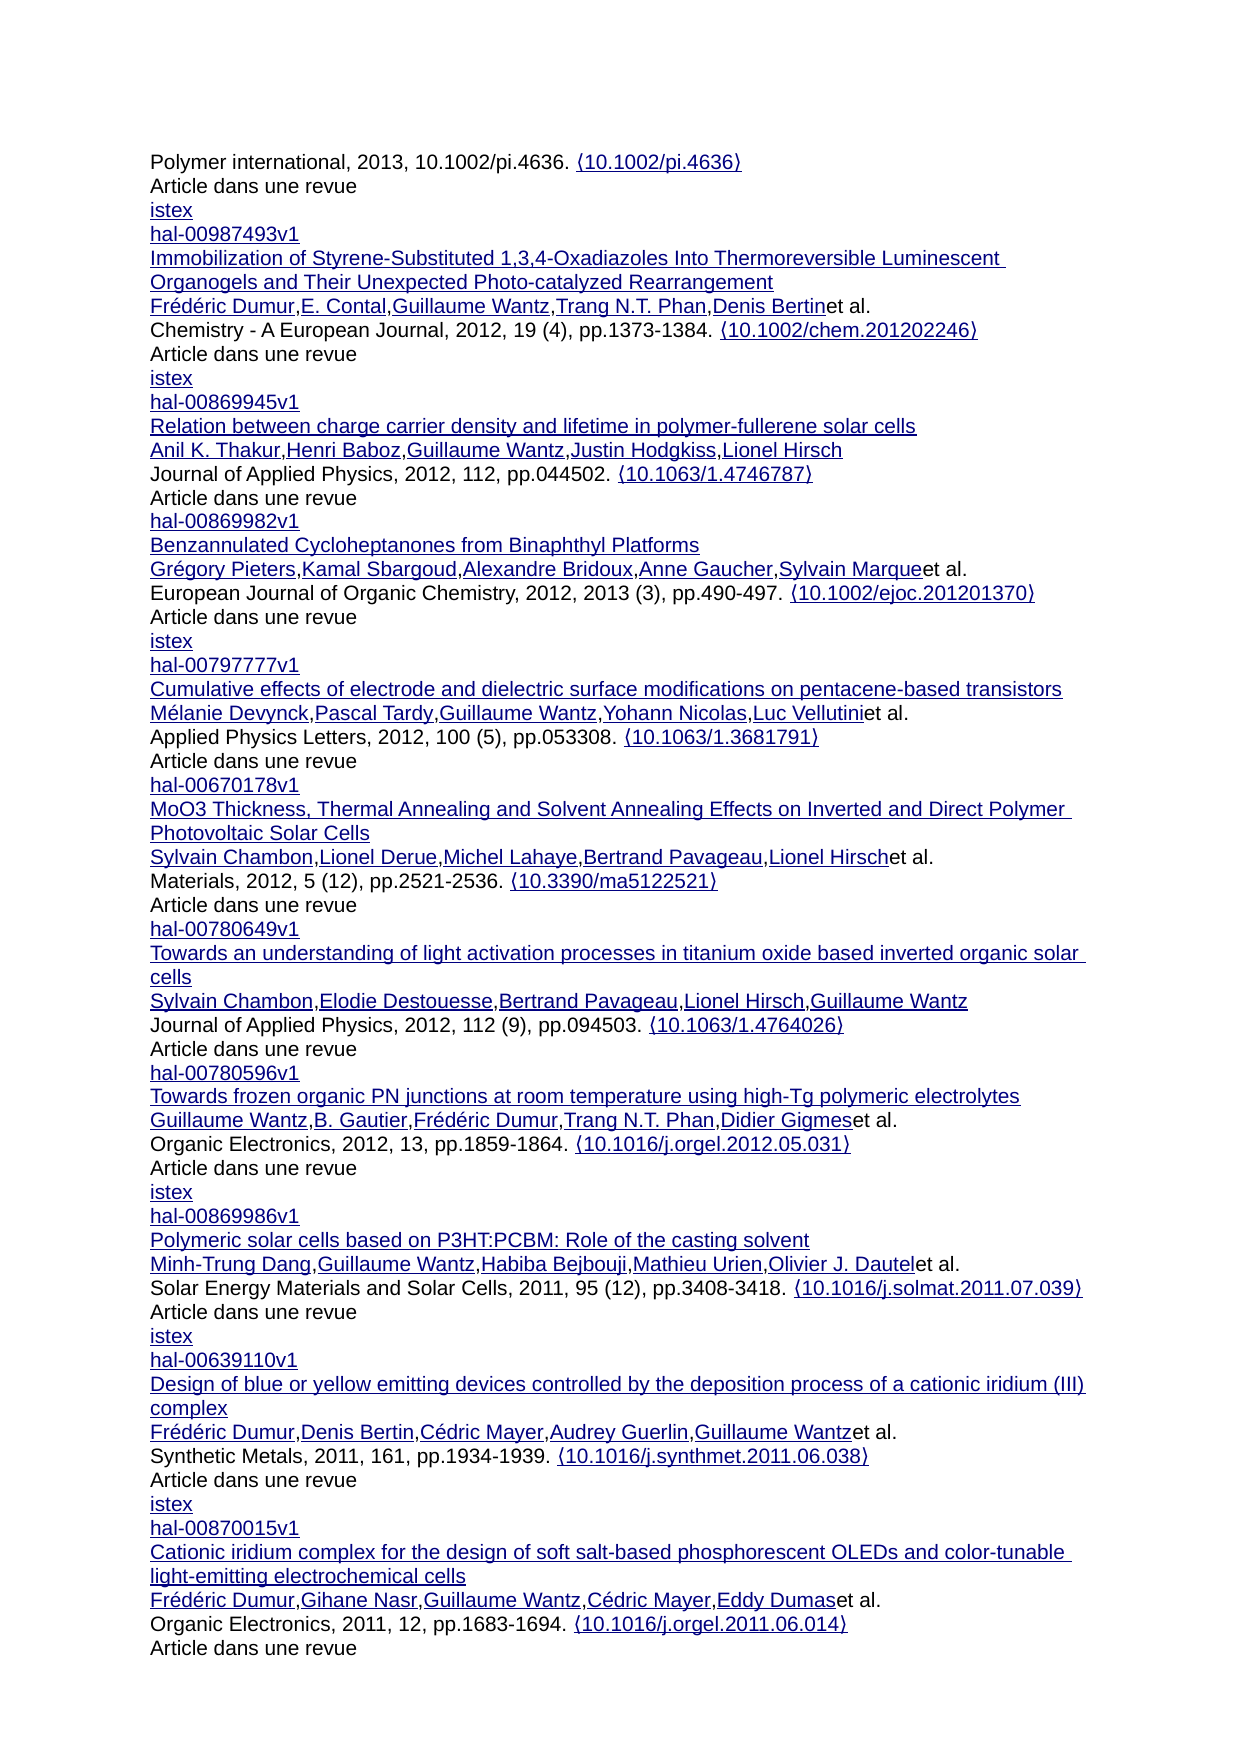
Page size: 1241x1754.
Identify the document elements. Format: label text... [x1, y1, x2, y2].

table_cell MoO3 Thickness, Thermal Annealing and Solvent Annealing Effects on Inverted and Direct Polymer Photovoltaic Solar Cells Sylvain Chambon,Lionel Derue,Michel Lahaye,Bertrand Pavageau,Lionel Hirschet al. Materials, 2012, 5 (12), pp.2521-2536. ⟨10.3390/ma5122521⟩ Article dans une revue hal-00780649v1 [150, 797, 1090, 941]
table_cell Cationic iridium complex for the design of soft salt-based phosphorescent OLEDs and color-tunable light-emitting electrochemical cells Frédéric Dumur,Gihane Nasr,Guillaume Wantz,Cédric Mayer,Eddy Dumaset al. Organic Electronics, 2011, 12, pp.1683-1694. ⟨10.1016/j.orgel.2011.06.014⟩ Article dans une revue [150, 1540, 1090, 1659]
table_cell Design of blue or yellow emitting devices controlled by the deposition process of a cationic iridium (III) complex Frédéric Dumur,Denis Bertin,Cédric Mayer,Audrey Guerlin,Guillaume Wantzet al. Synthetic Metals, 2011, 161, pp.1934-1939. ⟨10.1016/j.synthmet.2011.06.038⟩ Article dans une revue istex hal-00870015v1 [150, 1372, 1090, 1539]
table_cell Polymeric solar cells based on P3HT:PCBM: Role of the casting solvent Minh-Trung Dang,Guillaume Wantz,Habiba Bejbouji,Mathieu Urien,Olivier J. Dautelet al. Solar Energy Materials and Solar Cells, 2011, 95 (12), pp.3408-3418. ⟨10.1016/j.solmat.2011.07.039⟩ Article dans une revue istex hal-00639110v1 [150, 1228, 1090, 1372]
table_cell Immobilization of Styrene-Substituted 1,3,4-Oxadiazoles Into Thermoreversible Luminescent Organogels and Their Unexpected Photo-catalyzed Rearrangement Frédéric Dumur,E. Contal,Guillaume Wantz,Trang N.T. Phan,Denis Bertinet al. Chemistry - A European Journal, 2012, 19 (4), pp.1373-1384. ⟨10.1002/chem.201202246⟩ Article dans une revue istex hal-00869945v1 [150, 246, 1090, 413]
table_cell Benzannulated Cycloheptanones from Binaphthyl Platforms Grégory Pieters,Kamal Sbargoud,Alexandre Bridoux,Anne Gaucher,Sylvain Marqueet al. European Journal of Organic Chemistry, 2012, 2013 (3), pp.490-497. ⟨10.1002/ejoc.201201370⟩ Article dans une revue istex hal-00797777v1 [150, 533, 1090, 677]
table_cell Towards frozen organic PN junctions at room temperature using high-Tg polymeric electrolytes Guillaume Wantz,B. Gautier,Frédéric Dumur,Trang N.T. Phan,Didier Gigmeset al. Organic Electronics, 2012, 13, pp.1859-1864. ⟨10.1016/j.orgel.2012.05.031⟩ Article dans une revue istex hal-00869986v1 [150, 1084, 1090, 1228]
table_cell Polymer international, 2013, 10.1002/pi.4636. ⟨10.1002/pi.4636⟩ Article dans une revue istex hal-00987493v1 [150, 150, 1090, 246]
table_cell Relation between charge carrier density and lifetime in polymer-fullerene solar cells Anil K. Thakur,Henri Baboz,Guillaume Wantz,Justin Hodgkiss,Lionel Hirsch Journal of Applied Physics, 2012, 112, pp.044502. ⟨10.1063/1.4746787⟩ Article dans une revue hal-00869982v1 [150, 414, 1090, 533]
table_cell Towards an understanding of light activation processes in titanium oxide based inverted organic solar cells Sylvain Chambon,Elodie Destouesse,Bertrand Pavageau,Lionel Hirsch,Guillaume Wantz Journal of Applied Physics, 2012, 112 (9), pp.094503. ⟨10.1063/1.4764026⟩ Article dans une revue hal-00780596v1 [150, 941, 1090, 1084]
table_cell Cumulative effects of electrode and dielectric surface modifications on pentacene-based transistors Mélanie Devynck,Pascal Tardy,Guillaume Wantz,Yohann Nicolas,Luc Vellutiniet al. Applied Physics Letters, 2012, 100 (5), pp.053308. ⟨10.1063/1.3681791⟩ Article dans une revue hal-00670178v1 [150, 677, 1090, 797]
